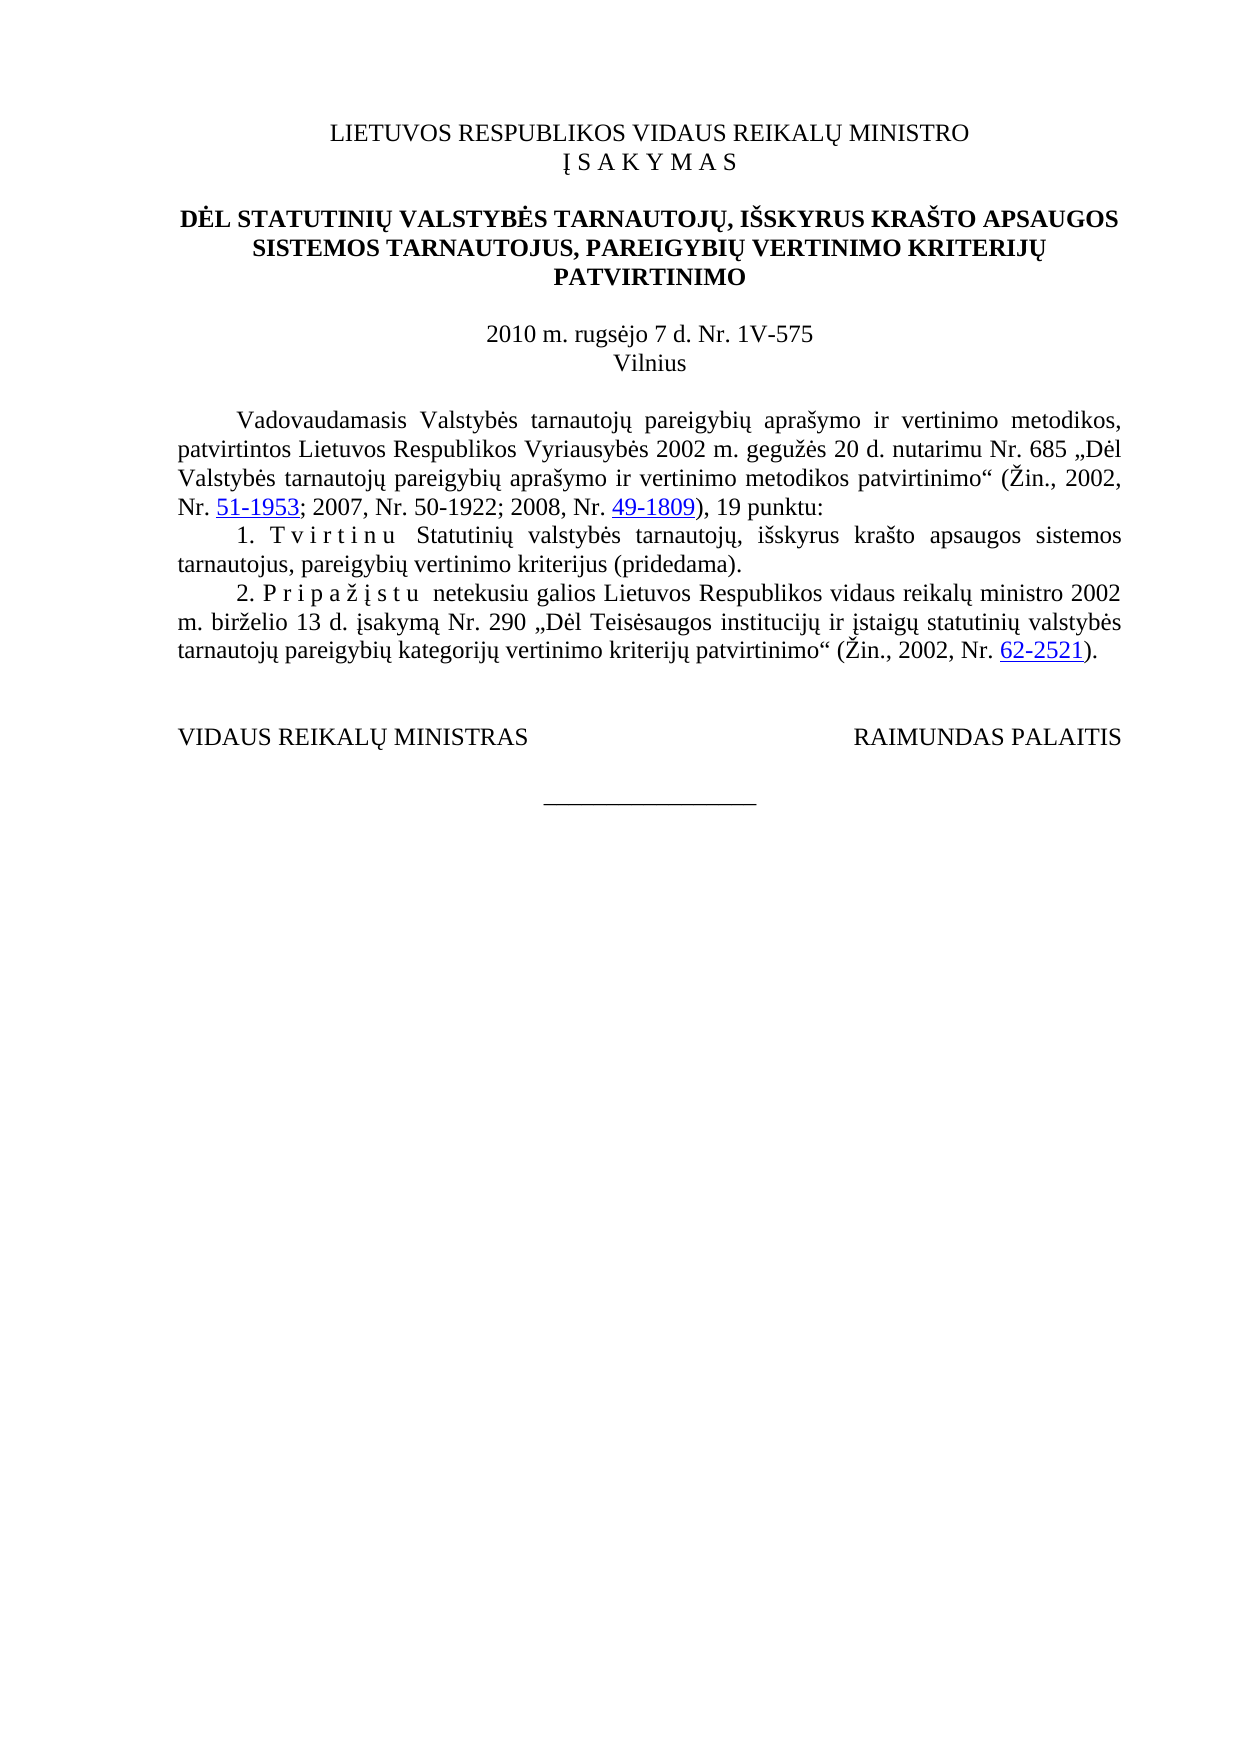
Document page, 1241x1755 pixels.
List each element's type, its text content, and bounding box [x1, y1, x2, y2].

text _________________ [177, 779, 1122, 808]
text Vadovaudamasis Valstybės tarnautojų pareigybių aprašymo ir vertinimo metodikos, patvirtintos Lietuvos Respublikos Vyriausybės 2002 m. gegužės 20 d. nutarimu Nr. 685 „Dėl Valstybės tarnautojų pareigybių aprašymo ir vertinimo metodikos patvirtinimo“ (Žin., 2002, Nr. 51-1953; 2007, Nr. 50-1922; 2008, Nr. 49-1809), 19 punktu: [177, 406, 1122, 521]
text 2. Pripažįstu netekusiu galios Lietuvos Respublikos vidaus reikalų ministro 2002 m. birželio 13 d. įsakymą Nr. 290 „Dėl Teisėsaugos institucijų ir įstaigų statutinių valstybės tarnautojų pareigybių kategorijų vertinimo kriterijų patvirtinimo“ (Žin., 2002, Nr. 62-2521). [177, 578, 1122, 664]
text 1. Tvirtinu Statutinių valstybės tarnautojų, išskyrus krašto apsaugos sistemos tarnautojus, pareigybių vertinimo kriterijus (pridedama). [177, 521, 1122, 578]
text Vidaus reikalų ministras Raimundas Palaitis [177, 722, 1122, 751]
text 2010 m. rugsėjo 7 d. Nr. 1V-575 [177, 319, 1122, 348]
text Vilnius [177, 348, 1122, 377]
text LIETUVOS RESPUBLIKOS VIDAUS REIKALŲ MINISTRO [177, 118, 1122, 147]
text ĮSAKYMAS [177, 147, 1122, 176]
text DĖL statutinių VALSTYBĖS TARNAUTOJŲ, išskyrus Krašto apsaugos sistemos tarnautojus, PAREIGYBIŲ VERTINIMO KRITERIJŲ PATVIRTINIMO [177, 204, 1122, 291]
